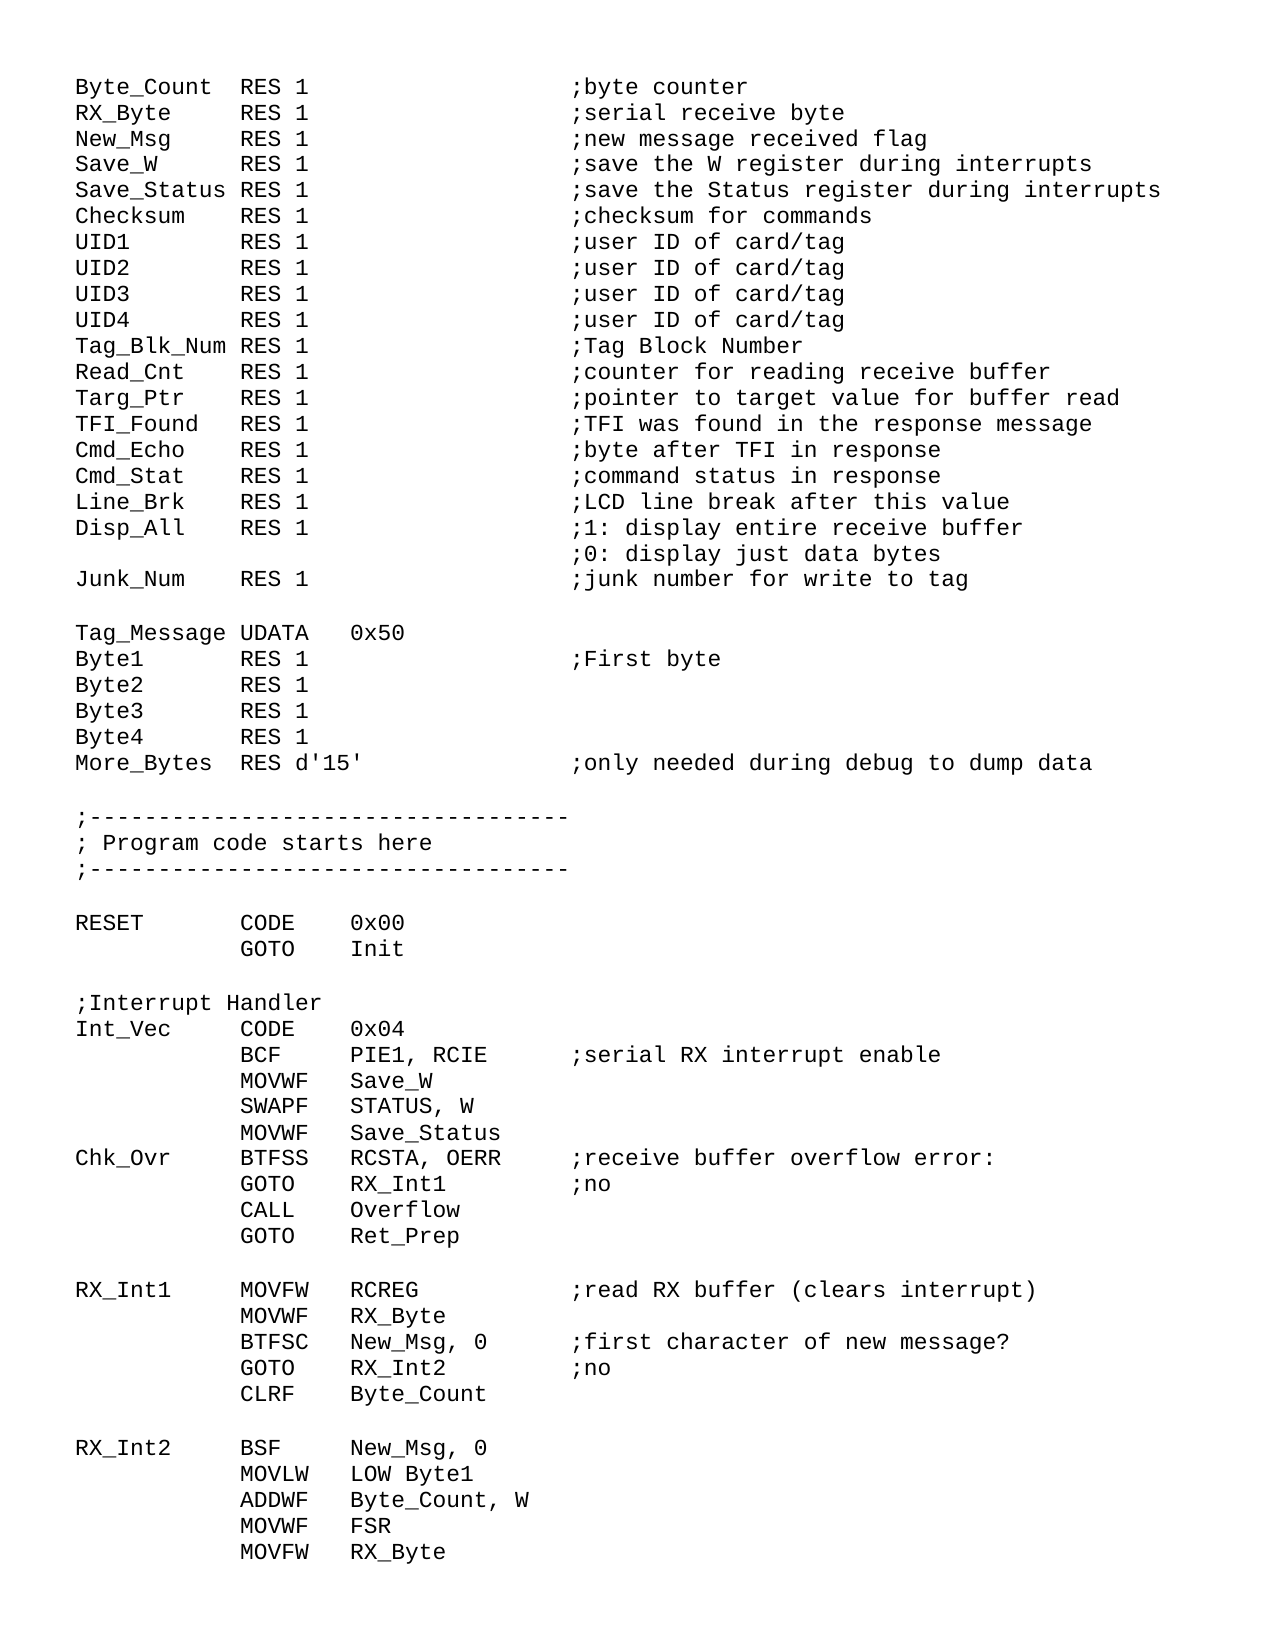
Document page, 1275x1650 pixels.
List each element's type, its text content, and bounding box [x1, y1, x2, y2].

text Byte1 RES 1 ;First byte [75, 648, 1200, 674]
text MOVLW LOW Byte1 [75, 1462, 1200, 1488]
text RX_Byte RES 1 ;serial receive byte [75, 101, 1200, 127]
text Int_Vec CODE 0x04 [75, 1017, 1200, 1043]
text More_Bytes RES d'15' ;only needed during debug to dump data [75, 751, 1200, 777]
text Checksum RES 1 ;checksum for commands [75, 205, 1200, 231]
text Cmd_Echo RES 1 ;byte after TFI in response [75, 438, 1200, 464]
text ;----------------------------------- [75, 857, 1200, 883]
text BCF PIE1, RCIE ;serial RX interrupt enable [75, 1043, 1200, 1069]
text GOTO RX_Int2 ;no [75, 1356, 1200, 1382]
text RX_Int1 MOVFW RCREG ;read RX buffer (clears interrupt) [75, 1278, 1200, 1304]
text MOVWF RX_Byte [75, 1304, 1200, 1330]
text GOTO Init [75, 937, 1200, 963]
text TFI_Found RES 1 ;TFI was found in the response message [75, 412, 1200, 438]
text ; Program code starts here [75, 831, 1200, 857]
text Targ_Ptr RES 1 ;pointer to target value for buffer read [75, 386, 1200, 412]
text UID4 RES 1 ;user ID of card/tag [75, 308, 1200, 334]
text MOVWF Save_Status [75, 1121, 1200, 1147]
text MOVWF FSR [75, 1514, 1200, 1540]
text UID3 RES 1 ;user ID of card/tag [75, 282, 1200, 308]
text CLRF Byte_Count [75, 1382, 1200, 1408]
text ;Interrupt Handler [75, 991, 1200, 1017]
text Chk_Ovr BTFSS RCSTA, OERR ;receive buffer overflow error: [75, 1147, 1200, 1173]
text GOTO Ret_Prep [75, 1224, 1200, 1251]
text Disp_All RES 1 ;1: display entire receive buffer [75, 516, 1200, 542]
text Save_W RES 1 ;save the W register during interrupts [75, 153, 1200, 179]
text UID2 RES 1 ;user ID of card/tag [75, 257, 1200, 282]
text Read_Cnt RES 1 ;counter for reading receive buffer [75, 360, 1200, 386]
text Save_Status RES 1 ;save the Status register during interrupts [75, 179, 1200, 205]
text CALL Overflow [75, 1199, 1200, 1224]
text MOVFW RX_Byte [75, 1540, 1200, 1566]
text ;0: display just data bytes [75, 542, 1200, 568]
text RESET CODE 0x00 [75, 911, 1200, 937]
text BTFSC New_Msg, 0 ;first character of new message? [75, 1330, 1200, 1356]
text Byte3 RES 1 [75, 699, 1200, 726]
text RX_Int2 BSF New_Msg, 0 [75, 1436, 1200, 1462]
text ;----------------------------------- [75, 805, 1200, 831]
text New_Msg RES 1 ;new message received flag [75, 127, 1200, 153]
text Junk_Num RES 1 ;junk number for write to tag [75, 568, 1200, 594]
text Byte_Count RES 1 ;byte counter [75, 75, 1200, 101]
text Byte4 RES 1 [75, 726, 1200, 751]
text Tag_Message UDATA 0x50 [75, 622, 1200, 648]
text GOTO RX_Int1 ;no [75, 1173, 1200, 1199]
text Byte2 RES 1 [75, 674, 1200, 699]
text Cmd_Stat RES 1 ;command status in response [75, 464, 1200, 490]
text ADDWF Byte_Count, W [75, 1488, 1200, 1514]
text Line_Brk RES 1 ;LCD line break after this value [75, 490, 1200, 516]
text MOVWF Save_W [75, 1069, 1200, 1095]
text Tag_Blk_Num RES 1 ;Tag Block Number [75, 334, 1200, 360]
text UID1 RES 1 ;user ID of card/tag [75, 231, 1200, 257]
text SWAPF STATUS, W [75, 1095, 1200, 1121]
